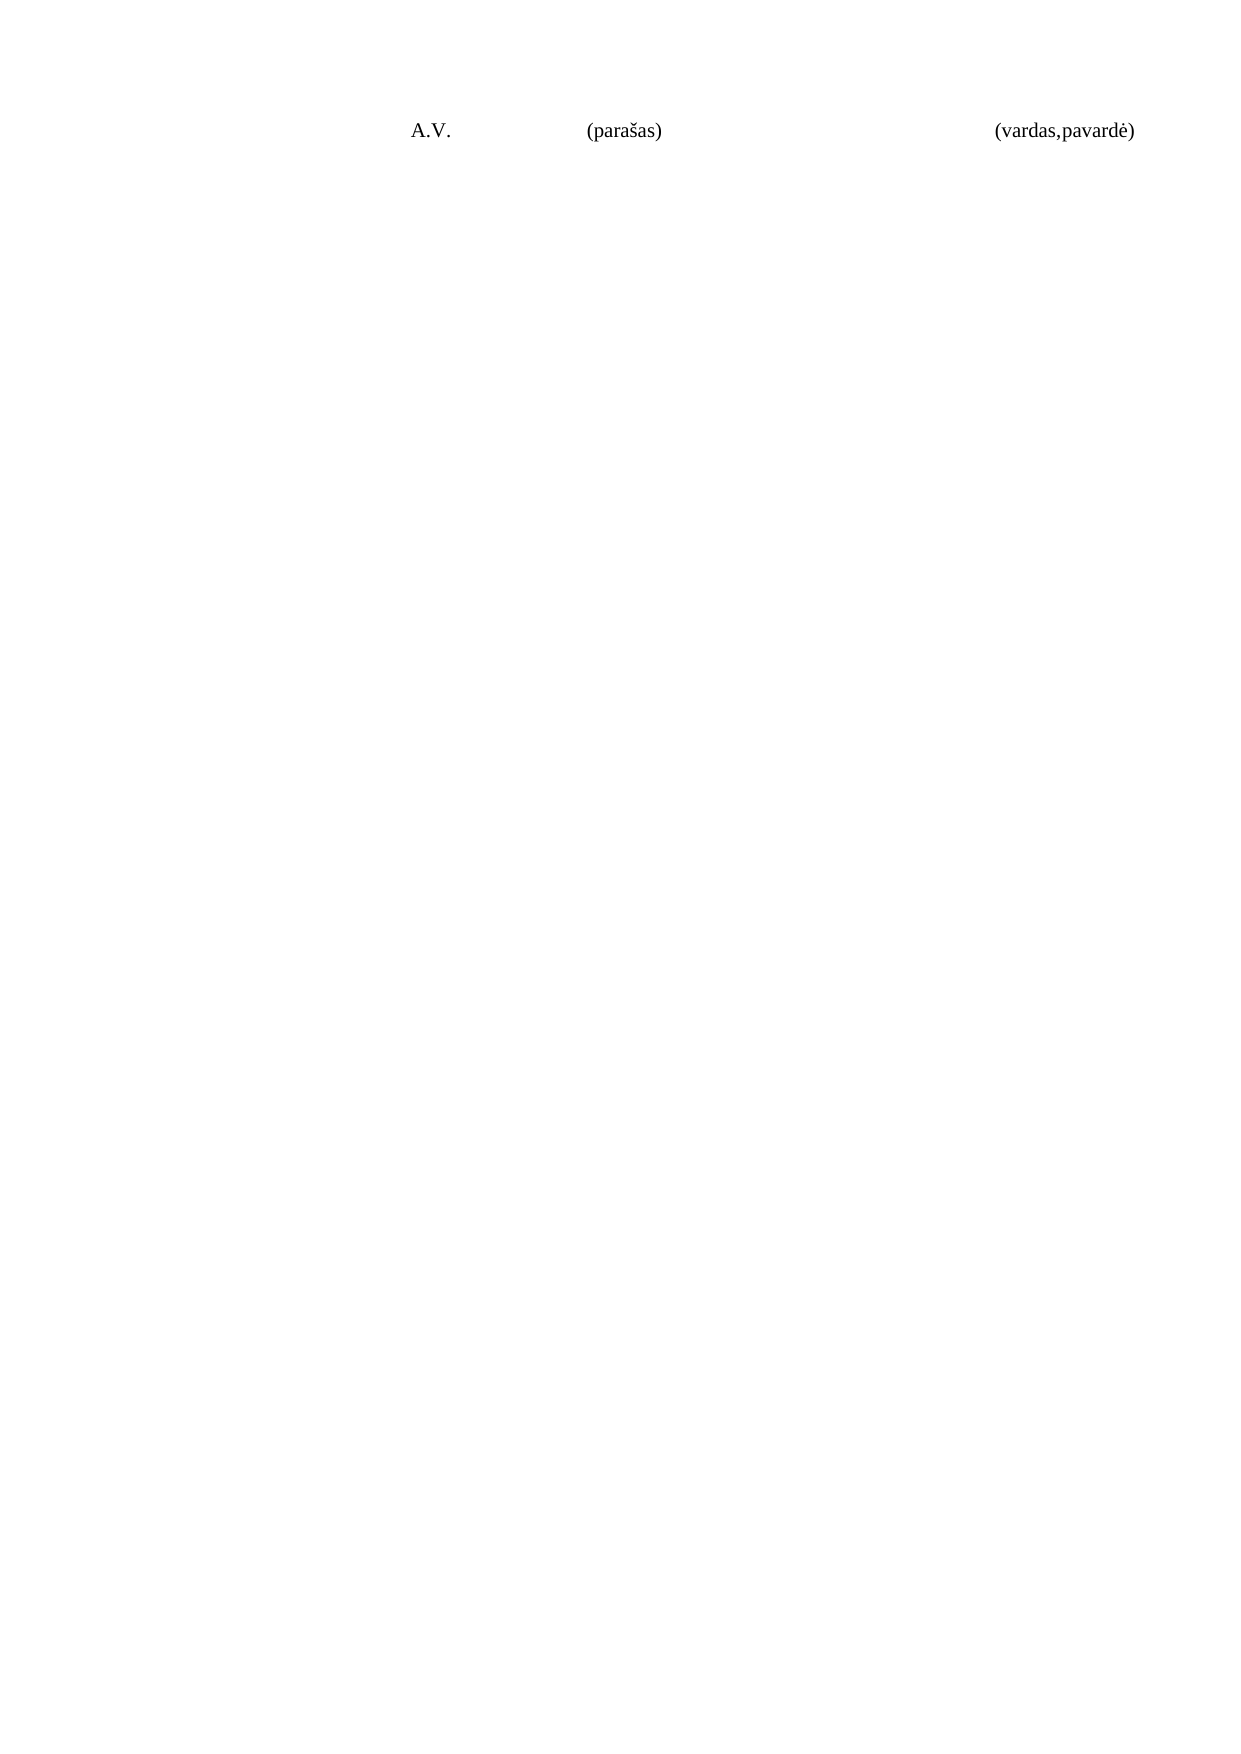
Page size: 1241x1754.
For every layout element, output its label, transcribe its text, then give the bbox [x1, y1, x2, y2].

text A.V. (parašas) (vardas, pavardė) [411, 118, 1181, 142]
